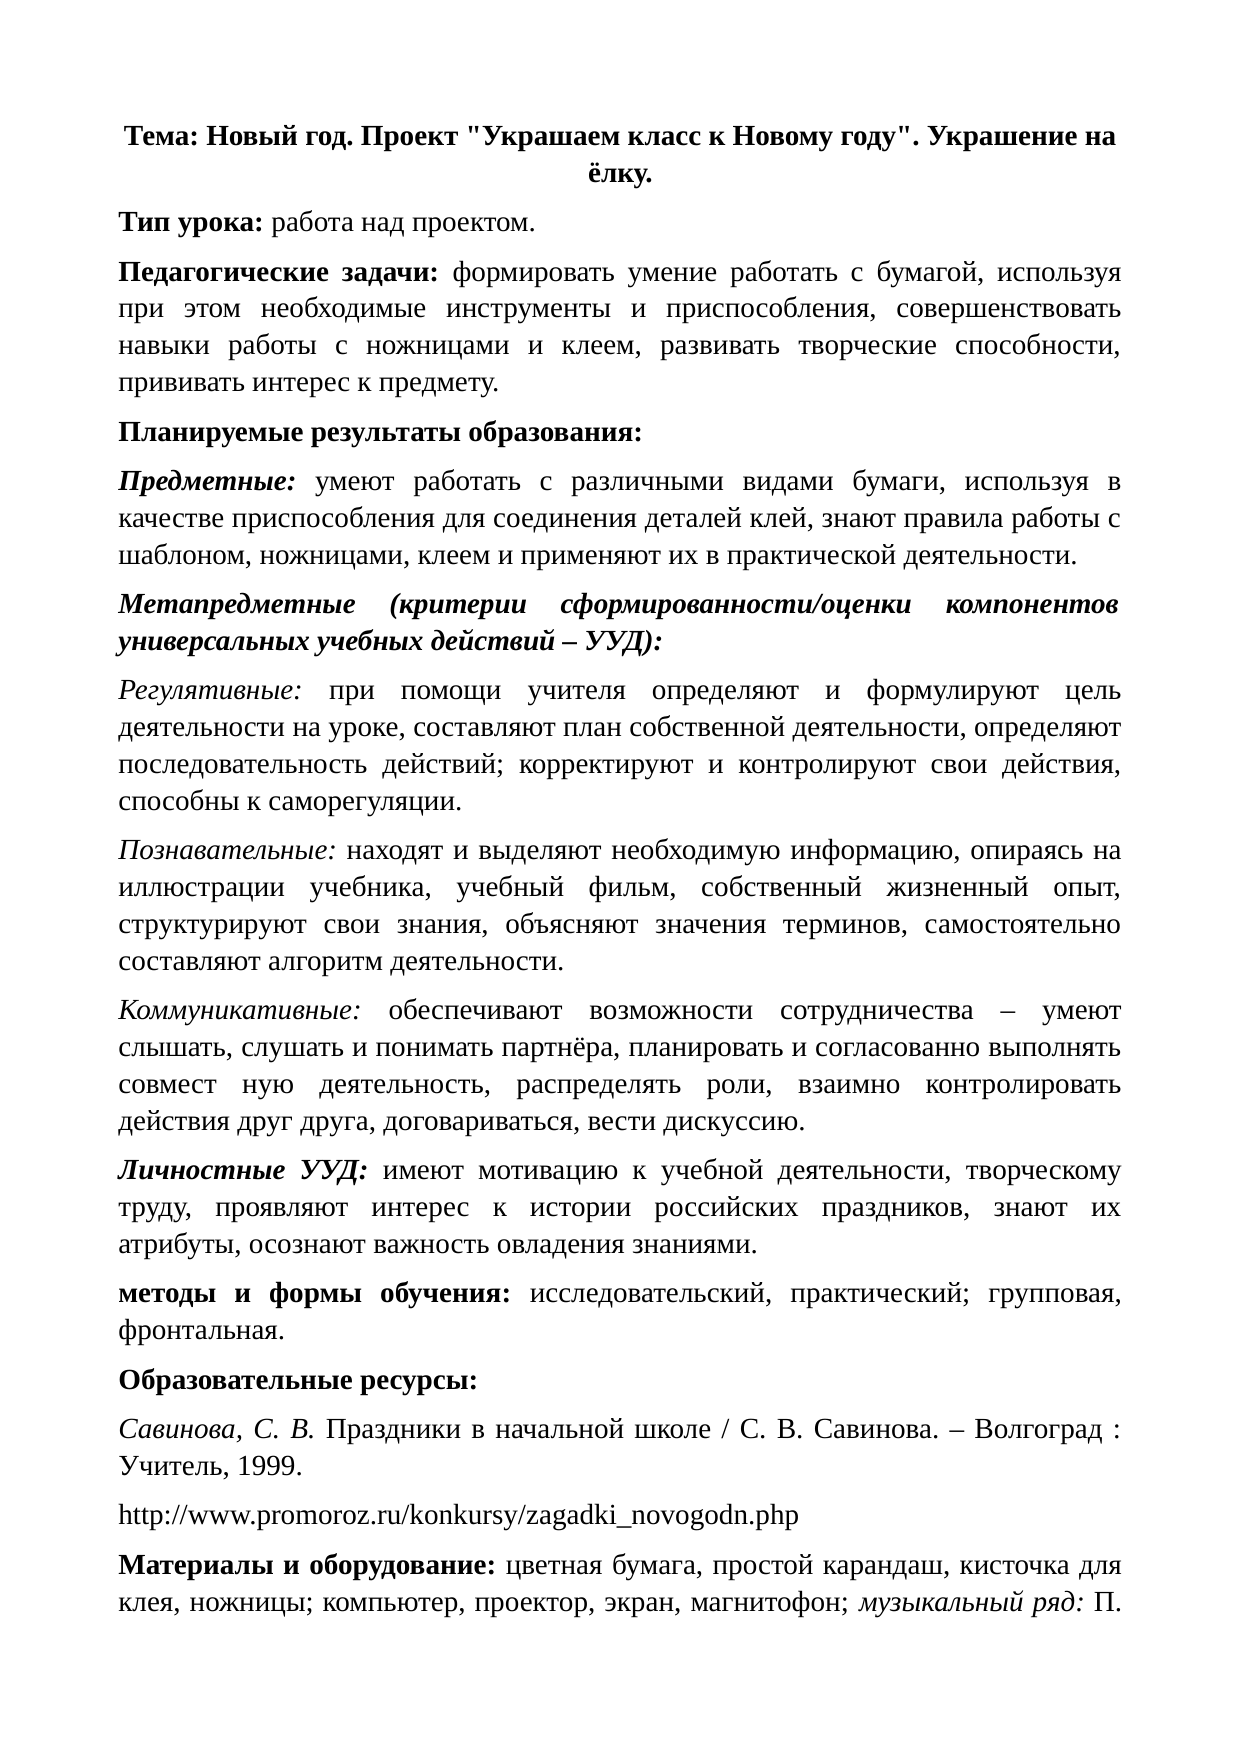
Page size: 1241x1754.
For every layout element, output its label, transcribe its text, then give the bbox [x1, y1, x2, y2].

text Метапредметные (критерии сформированности/оценки компонентов универсальных учебных действий – УУД): [118, 586, 1122, 657]
text методы и формы обучения: исследовательский, практический; групповая, фронтальная. [118, 1276, 1122, 1346]
text Тема: Новый год. Проект "Украшаем класс к Новому году". Украшение на ёлку. [118, 118, 1122, 188]
text Регулятивные: при помощи учителя определяют и формулируют цель деятельности на уроке, составляют план собственной деятельности, определяют последовательность действий; корректируют и контролируют свои действия, способны к саморегуляции. [118, 672, 1122, 817]
text Савинова, С. В. Праздники в начальной школе / С. В. Савинова. – Волгоград : Учитель, 1999. [118, 1411, 1122, 1482]
text Предметные: умеют работать с различными видами бумаги, используя в качестве приспособления для соединения деталей клей, знают правила работы с шаблоном, ножницами, клеем и применяют их в практической деятельности. [118, 463, 1122, 570]
text http://www.promoroz.ru/konkursy/zagadki_novogodn.php [118, 1497, 1122, 1531]
text Педагогические задачи: формировать умение работать с бумагой, используя при этом необходимые инструменты и приспособления, совершенствовать навыки работы с ножницами и клеем, развивать творческие способности, прививать интерес к предмету. [118, 254, 1122, 398]
text Тип урока: работа над проектом. [118, 204, 1122, 238]
text Планируемые результаты образования: [118, 414, 1122, 447]
text Коммуникативные: обеспечивают возможности сотрудничества – умеют слышать, слушать и понимать партнёра, планировать и согласованно выполнять совмест ную деятельность, распределять роли, взаимно контролировать действия друг друга, договариваться, вести дискуссию. [118, 992, 1122, 1137]
text Личностные УУД: имеют мотивацию к учебной деятельности, творческому труду, проявляют интерес к истории российских праздников, знают их атрибуты, осознают важность овладения знаниями. [118, 1152, 1122, 1260]
text Материалы и оборудование: цветная бумага, простой карандаш, кисточка для клея, ножницы; компьютер, проектор, экран, магнитофон; музыкальный ряд: П. [118, 1547, 1122, 1617]
text Познавательные: находят и выделяют необходимую информацию, опираясь на иллюстрации учебника, учебный фильм, собственный жизненный опыт, структурируют свои знания, объясняют значения терминов, самостоятельно составляют алгоритм деятельности. [118, 832, 1122, 977]
text Образовательные ресурсы: [118, 1362, 1122, 1395]
